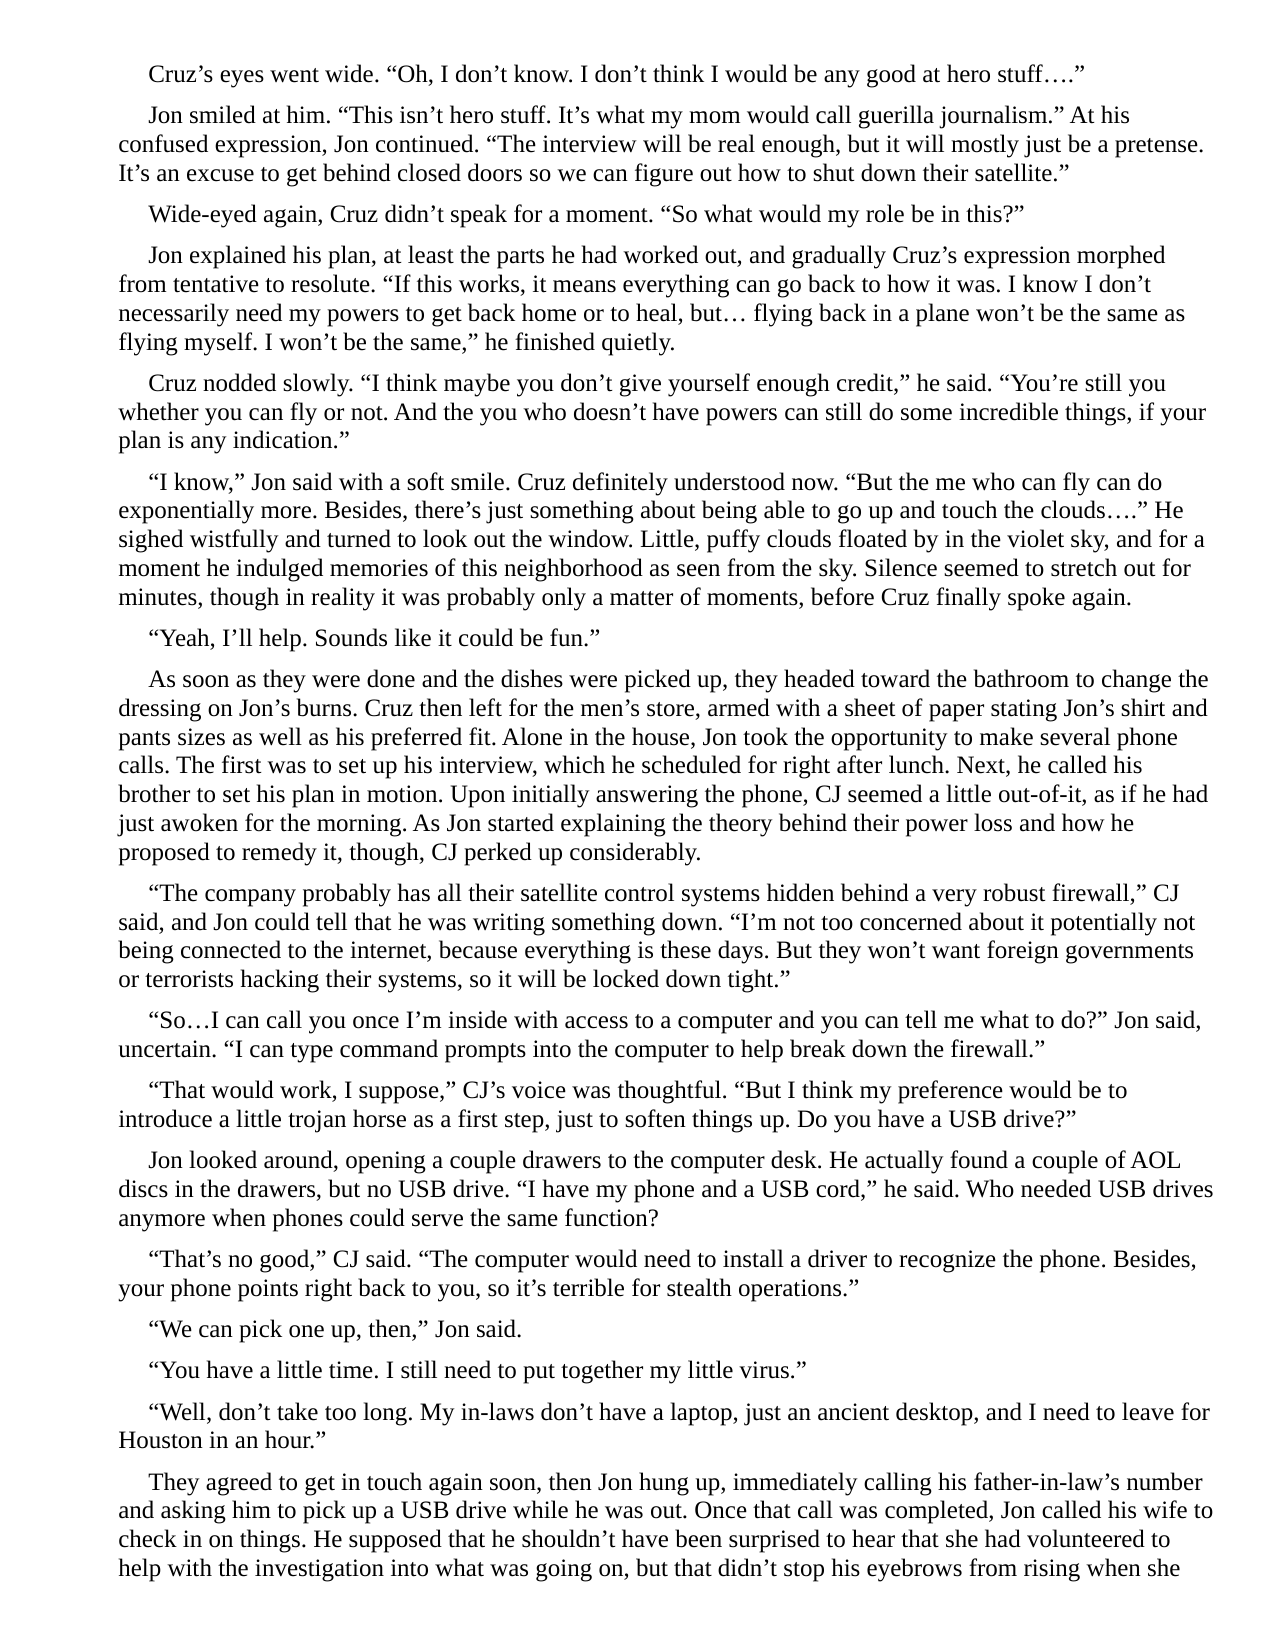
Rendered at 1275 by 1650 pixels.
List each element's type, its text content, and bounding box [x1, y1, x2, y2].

text “So…I can call you once I’m inside with access to a computer and you can tell me what to do?” Jon said, uncertain. “I can type command prompts into the computer to help break down the firewall.” [118, 1005, 1216, 1063]
text They agreed to get in touch again soon, then Jon hung up, immediately calling his father-in-law’s number and asking him to pick up a USB drive while he was out. Once that call was completed, Jon called his wife to check in on things. He supposed that he shouldn’t have been surprised to hear that she had volunteered to help with the investigation into what was going on, but that didn’t stop his eyebrows from rising when she [118, 1467, 1216, 1582]
text “We can pick one up, then,” Jon said. [118, 1314, 1216, 1343]
text “That would work, I suppose,” CJ’s voice was thoughtful. “But I think my preference would be to introduce a little trojan horse as a first step, just to soften things up. Do you have a USB drive?” [118, 1075, 1216, 1133]
text Jon explained his plan, at least the parts he had worked out, and gradually Cruz’s expression morphed from tentative to resolute. “If this works, it means everything can go back to how it was. I know I don’t necessarily need my powers to get back home or to heal, but… flying back in a plane won’t be the same as flying myself. I won’t be the same,” he finished quietly. [118, 240, 1216, 355]
text “Yeah, I’ll help. Sounds like it could be fun.” [118, 623, 1216, 652]
text Jon smiled at him. “This isn’t hero stuff. It’s what my mom would call guerilla journalism.” At his confused expression, Jon continued. “The interview will be real enough, but it will mostly just be a pretense. It’s an excuse to get behind closed doors so we can figure out how to shut down their satellite.” [118, 100, 1216, 187]
text “Well, don’t take too long. My in-laws don’t have a laptop, just an ancient desktop, and I need to leave for Houston in an hour.” [118, 1397, 1216, 1454]
text Wide-eyed again, Cruz didn’t speak for a moment. “So what would my role be in this?” [118, 199, 1216, 228]
text As soon as they were done and the dishes were picked up, they headed toward the bathroom to change the dressing on Jon’s burns. Cruz then left for the men’s store, armed with a sheet of paper stating Jon’s shirt and pants sizes as well as his preferred fit. Alone in the house, Jon took the opportunity to make several phone calls. The first was to set up his interview, which he scheduled for right after lunch. Next, he called his brother to set his plan in motion. Upon initially answering the phone, CJ seemed a little out-of-it, as if he had just awoken for the morning. As Jon started explaining the theory behind their power loss and how he proposed to remedy it, though, CJ perked up considerably. [118, 664, 1216, 865]
text Cruz nodded slowly. “I think maybe you don’t give yourself enough credit,” he said. “You’re still you whether you can fly or not. And the you who doesn’t have powers can still do some incredible things, if your plan is any indication.” [118, 368, 1216, 454]
text “You have a little time. I still need to put together my little virus.” [118, 1355, 1216, 1384]
text Cruz’s eyes went wide. “Oh, I don’t know. I don’t think I would be any good at hero stuff….” [118, 59, 1216, 88]
text “The company probably has all their satellite control systems hidden behind a very robust firewall,” CJ said, and Jon could tell that he was writing something down. “I’m not too concerned about it potentially not being connected to the internet, because everything is these days. But they won’t want foreign governments or terrorists hacking their systems, so it will be locked down tight.” [118, 878, 1216, 993]
text “I know,” Jon said with a soft smile. Cruz definitely understood now. “But the me who can fly can do exponentially more. Besides, there’s just something about being able to go up and touch the clouds….” He sighed wistfully and turned to look out the window. Little, puffy clouds floated by in the violet sky, and for a moment he indulged memories of this neighborhood as seen from the sky. Silence seemed to stretch out for minutes, though in reality it was probably only a matter of moments, before Cruz finally spoke again. [118, 467, 1216, 610]
text Jon looked around, opening a couple drawers to the computer desk. He actually found a couple of AOL discs in the drawers, but no USB drive. “I have my phone and a USB cord,” he said. Who needed USB drives anymore when phones could serve the same function? [118, 1145, 1216, 1232]
text “That’s no good,” CJ said. “The computer would need to install a driver to recognize the phone. Besides, your phone points right back to you, so it’s terrible for stealth operations.” [118, 1244, 1216, 1302]
